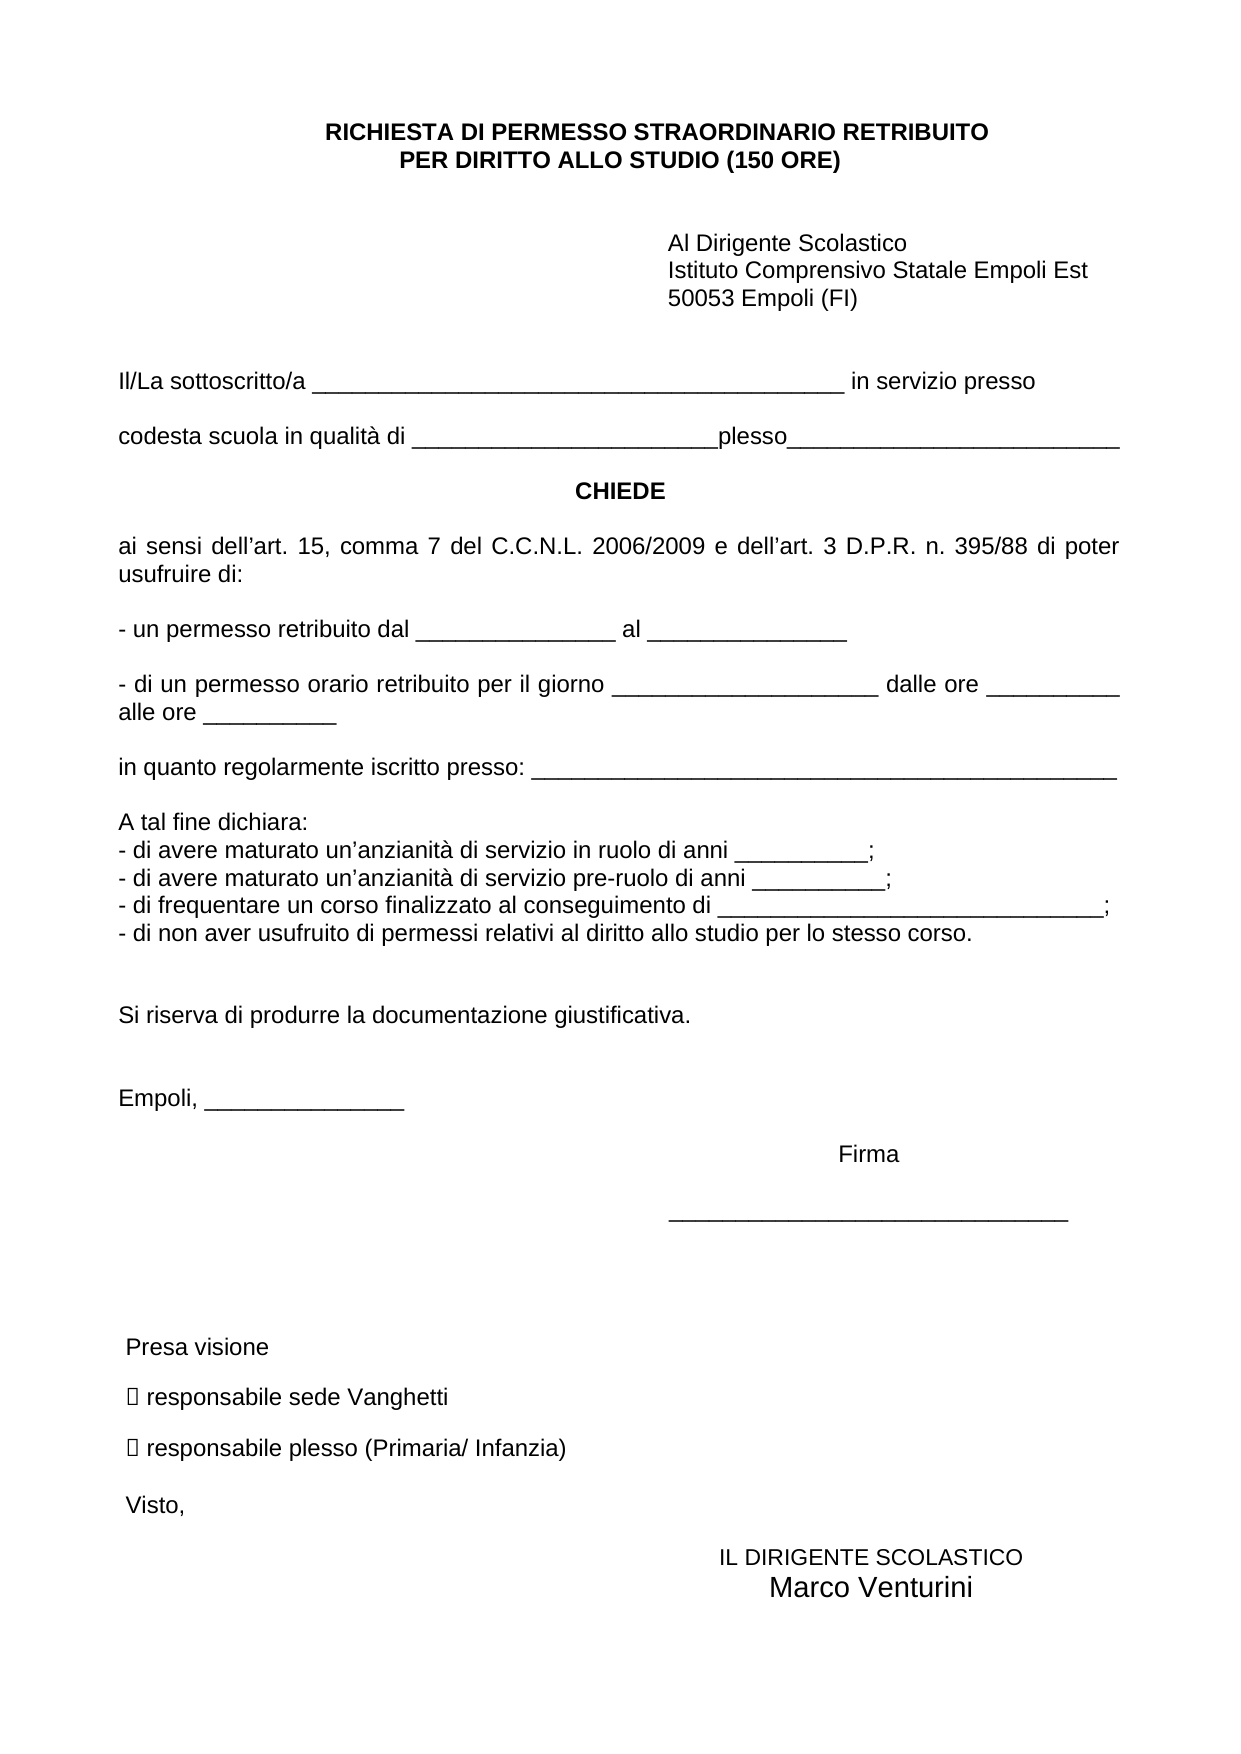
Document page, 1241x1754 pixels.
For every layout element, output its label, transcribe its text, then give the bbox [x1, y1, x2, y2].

text 50053 Empoli (FI) [118, 284, 1122, 311]
text in quanto regolarmente iscritto presso: ____________________________________________ [118, 753, 1122, 781]
text codesta scuola in qualità di _______________________plesso_________________________ [118, 422, 1122, 449]
table_header Presa visione  responsabile sede Vanghetti  responsabile plesso (Primaria/ Infanzia) Visto, [118, 1333, 620, 1603]
text ai sensi dell’art. 15, comma 7 del C.C.N.L. 2006/2009 e dell’art. 3 D.P.R. n. 395/88 di poter usufruire di: [118, 532, 1122, 587]
table_header IL DIRIGENTE SCOLASTICO Marco Venturini [620, 1333, 1122, 1603]
table_header Firma ______________________________ [615, 1140, 1122, 1222]
table_header [118, 1140, 615, 1222]
text - di avere maturato un’anzianità di servizio in ruolo di anni __________; [118, 836, 1122, 863]
text Si riserva di produrre la documentazione giustificativa. [118, 1001, 1122, 1029]
text A tal fine dichiara: [118, 808, 1122, 836]
text Empoli, _______________ [118, 1084, 1122, 1112]
text - di frequentare un corso finalizzato al conseguimento di _____________________________; [118, 891, 1122, 919]
subtitle CHIEDE [118, 477, 1122, 504]
text - di un permesso orario retribuito per il giorno ____________________ dalle ore __________ alle ore __________ [118, 670, 1122, 725]
text - di non aver usufruito di permessi relativi al diritto allo studio per lo stesso corso. [118, 919, 1122, 946]
text - di avere maturato un’anzianità di servizio pre-ruolo di anni __________; [118, 863, 1122, 891]
text - un permesso retribuito dal _______________ al _______________ [118, 615, 1122, 643]
text Il/La sottoscritto/a ________________________________________ in servizio presso [118, 367, 1122, 394]
text Istituto Comprensivo Statale Empoli Est [118, 256, 1122, 284]
text PER DIRITTO ALLO STUDIO (150 ORE) [118, 146, 1122, 173]
text Al Dirigente Scolastico [118, 228, 1122, 256]
text RICHIESTA DI PERMESSO STRAORDINARIO RETRIBUITO [118, 118, 1122, 146]
